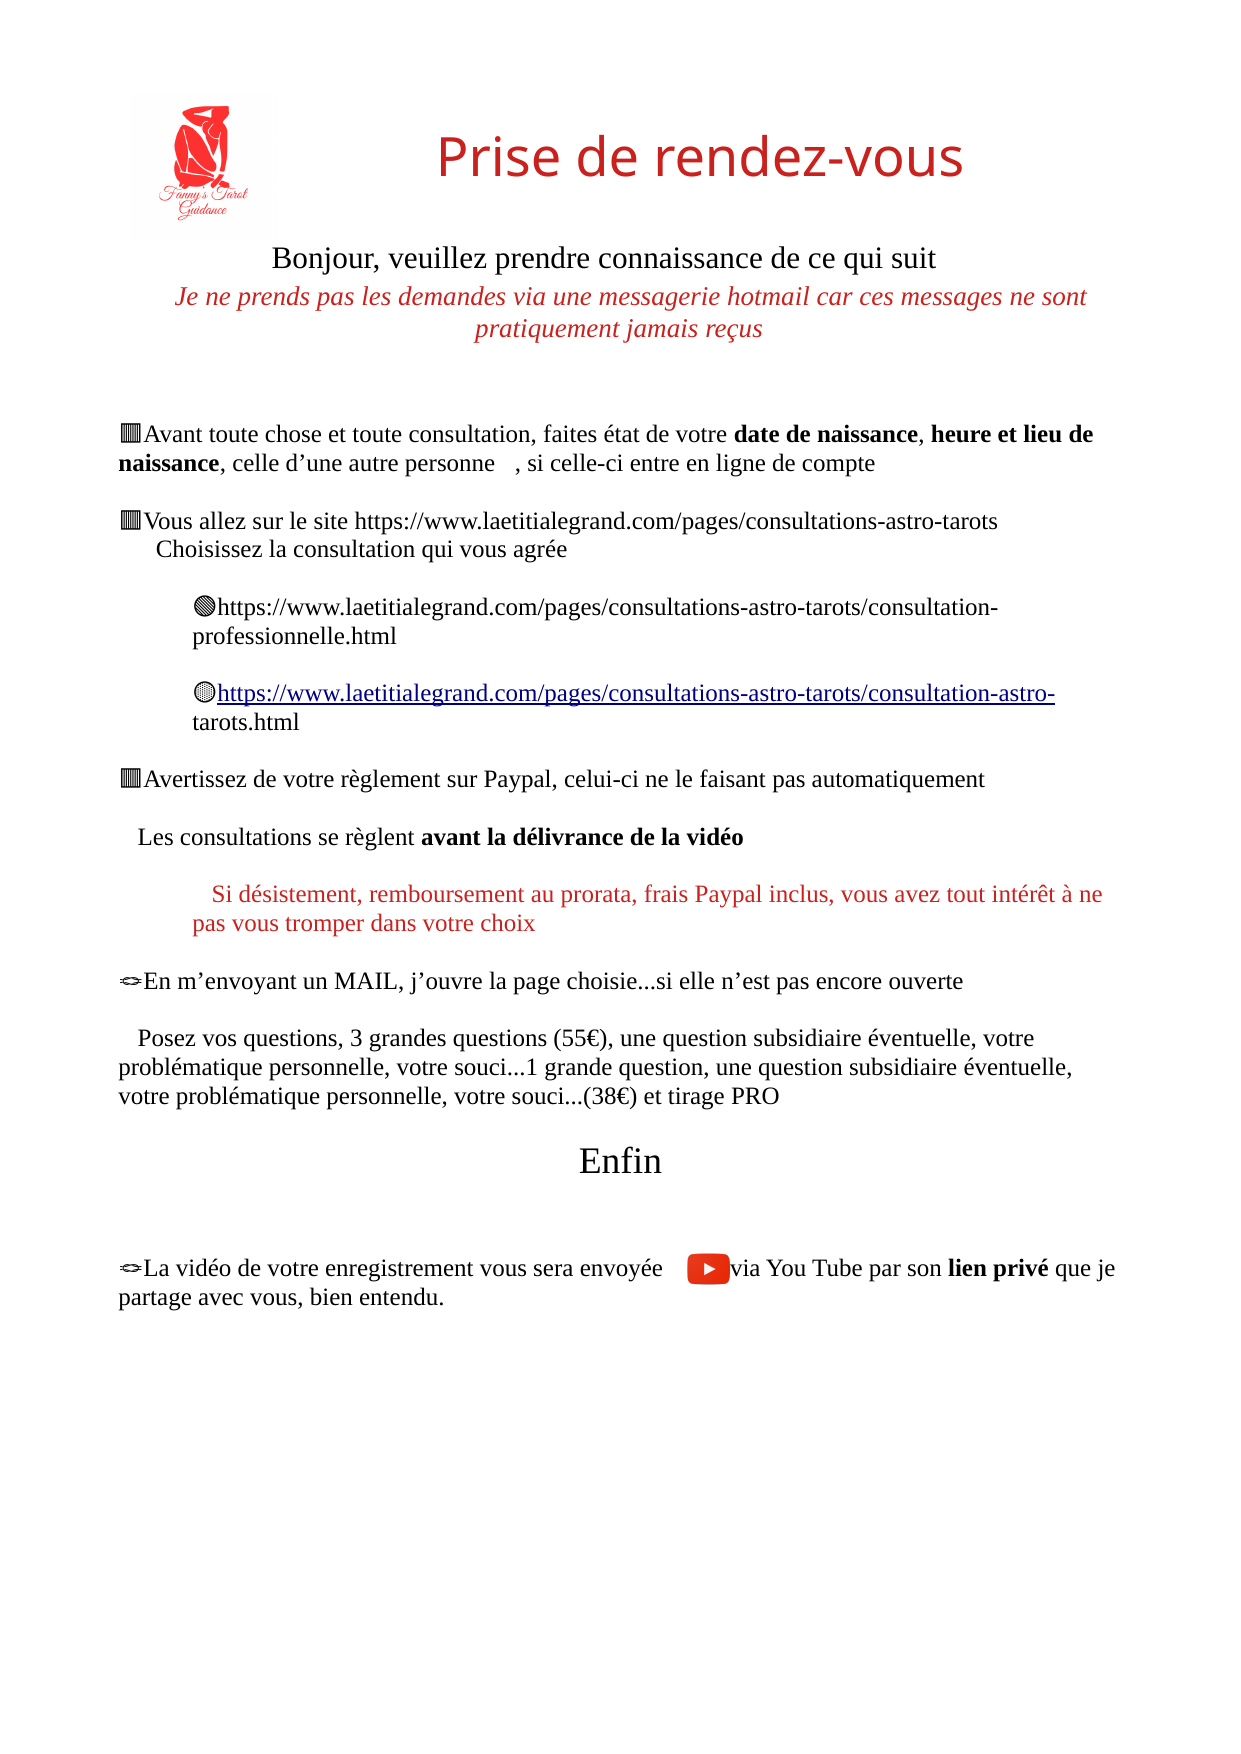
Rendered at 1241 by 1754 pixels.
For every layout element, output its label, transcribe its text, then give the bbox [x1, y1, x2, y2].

text Enfin [118, 1138, 1122, 1181]
text 🟥Avant toute chose et toute consultation, faites état de votre date de naissance, heure et lieu de naissance, celle d’une autre personne👥, si celle-ci entre en ligne de compte [118, 419, 1122, 477]
text [118, 118, 129, 192]
text 🦚 [118, 1181, 1122, 1224]
text 🌿 [118, 343, 1122, 391]
text Bonjour, veuillez prendre connaissance de ce qui suit 💌 [118, 240, 1122, 276]
text 🟢https://www.laetitialegrand.com/pages/consultations-astro-tarots/consultation-professionnelle.html [192, 592, 1122, 649]
text 🟥Vous allez sur le site https://www.laetitialegrand.com/pages/consultations-astro-tarots [118, 506, 1122, 534]
text 💔Si désistement, remboursement au prorata, frais Paypal inclus, vous avez tout intérêt à ne pas vous tromper dans votre choix🥰 [192, 879, 1122, 937]
picture [129, 91, 278, 240]
text 🦋Posez vos questions, 3 grandes questions (55€), une question subsidiaire éventuelle, votre problématique personnelle, votre souci...1 grande question, une question subsidiaire éventuelle, votre problématique personnelle, votre souci...(38€) et tirage PRO [118, 1023, 1122, 1109]
text 🟥Avertissez de votre règlement sur Paypal, celui-ci ne le faisant pas automatiquement [118, 764, 1122, 793]
text 🟡https://www.laetitialegrand.com/pages/consultations-astro-tarots/consultation-astro- tarots.html [192, 678, 1122, 736]
text 🪢La vidéo de votre enregistrement vous sera envoyée via You Tube par son lien privé que je partage avec vous, bien entendu. [118, 1253, 1122, 1311]
text 🪷Les consultations se règlent avant la délivrance de la vidéo [118, 822, 1122, 851]
text 🪢En m’envoyant un MAIL, j’ouvre la page choisie...si elle n’est pas encore ouverte [118, 966, 1122, 994]
text 📌Je ne prends pas les demandes via une messagerie hotmail car ces messages ne sont pratiquement jamais reçus [118, 276, 1122, 343]
picture [687, 1248, 730, 1291]
text Prise de rendez-vous [278, 118, 1122, 192]
text Choisissez la consultation qui vous agrée [118, 534, 1122, 563]
